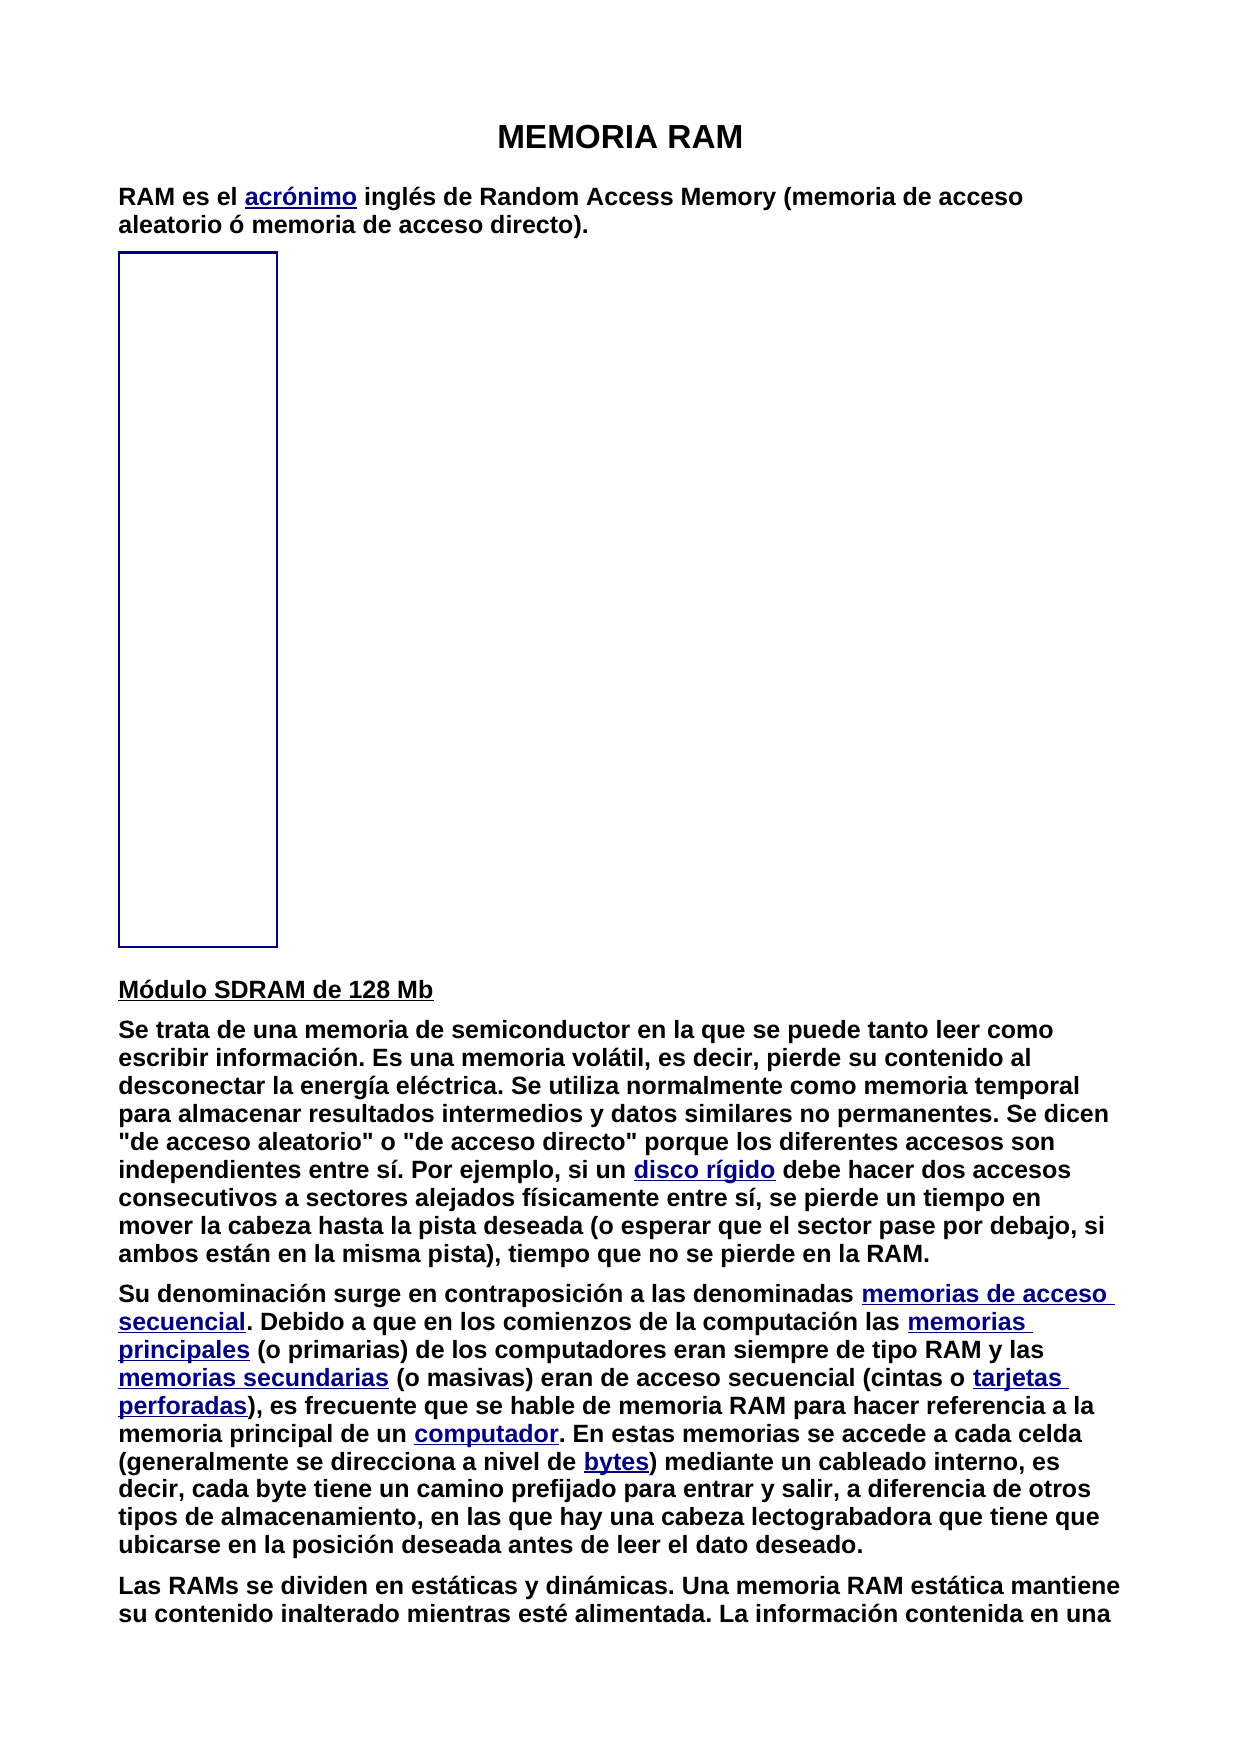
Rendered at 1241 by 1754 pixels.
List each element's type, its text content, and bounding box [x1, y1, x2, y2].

text MEMORIA RAM [118, 118, 1122, 155]
text RAM es el acrónimo inglés de Random Access Memory (memoria de acceso aleatorio ó memoria de acceso directo). [118, 183, 1122, 239]
text Las RAMs se dividen en estáticas y dinámicas. Una memoria RAM estática mantiene su contenido inalterado mientras esté alimentada. La información contenida en una [118, 1572, 1122, 1627]
text Su denominación surge en contraposición a las denominadas memorias de acceso secuencial. Debido a que en los comienzos de la computación las memorias principales (o primarias) de los computadores eran siempre de tipo RAM y las memorias secundarias (o masivas) eran de acceso secuencial (cintas o tarjetas perforadas), es frecuente que se hable de memoria RAM para hacer referencia a la memoria principal de un computador. En estas memorias se accede a cada celda (generalmente se direcciona a nivel de bytes) mediante un cableado interno, es decir, cada byte tiene un camino prefijado para entrar y salir, a diferencia de otros tipos de almacenamiento, en las que hay una cabeza lectograbadora que tiene que ubicarse en la posición deseada antes de leer el dato deseado. [118, 1280, 1122, 1559]
text Módulo SDRAM de 128 Mb [118, 976, 1122, 1004]
text Se trata de una memoria de semiconductor en la que se puede tanto leer como escribir información. Es una memoria volátil, es decir, pierde su contenido al desconectar la energía eléctrica. Se utiliza normalmente como memoria temporal para almacenar resultados intermedios y datos similares no permanentes. Se dicen "de acceso aleatorio" o "de acceso directo" porque los diferentes accesos son independientes entre sí. Por ejemplo, si un disco rígido debe hacer dos accesos consecutivos a sectores alejados físicamente entre sí, se pierde un tiempo en mover la cabeza hasta la pista deseada (o esperar que el sector pase por debajo, si ambos están en la misma pista), tiempo que no se pierde en la RAM. [118, 1016, 1122, 1267]
